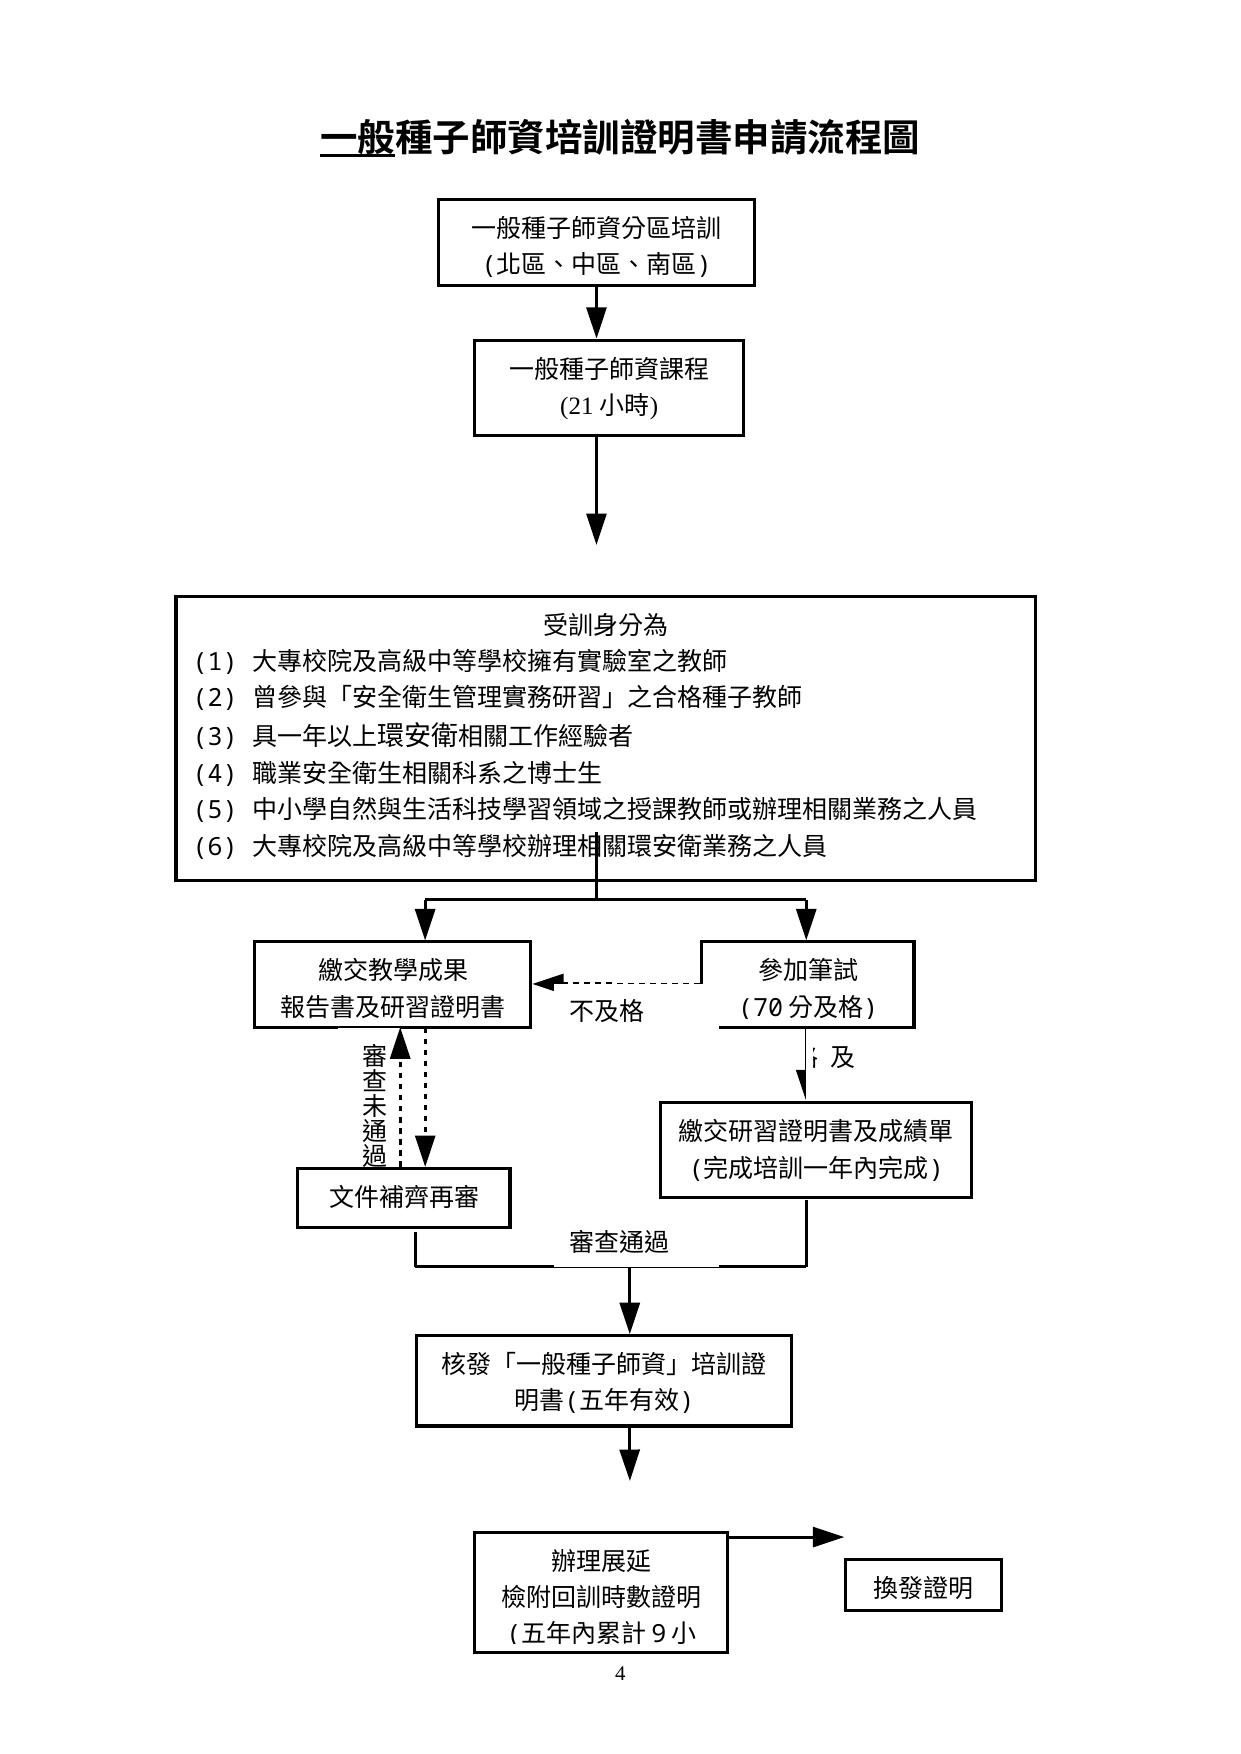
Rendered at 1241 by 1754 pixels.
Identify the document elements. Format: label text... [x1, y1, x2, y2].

text 審查未通過 [356, 1043, 393, 1167]
text (北區、中區、南區) [455, 245, 738, 276]
text (70分及格) [719, 987, 897, 1018]
text 受訓身分為 [192, 605, 1019, 642]
text (五年內累計9小時) [491, 1614, 711, 1644]
text (1) 大專校院及高級中等學校擁有實驗室之教師 [192, 642, 1019, 678]
text 一般種子師資課程 [491, 349, 727, 385]
text (3) 具一年以上環安衛相關工作經驗者 [192, 714, 1019, 753]
text (完成培訓一年內完成) [677, 1148, 955, 1184]
text 核發「一般種子師資」培訓證明書(五年有效) [433, 1344, 775, 1417]
text 一般種子師資分區培訓 [455, 208, 738, 245]
text (5) 中小學自然與生活科技學習領域之授課教師或辦理相關業務之人員 [192, 790, 1019, 826]
text 不及格 [569, 991, 704, 1028]
text (五年內累計9小時) [576, 1628, 592, 1644]
text 辦理展延 [491, 1541, 711, 1578]
text 審查通過 [569, 1223, 704, 1259]
text (4) 職業安全衛生相關科系之博士生 [192, 753, 1019, 790]
text 換發證明書 [862, 1568, 985, 1601]
text 文件補齊再審 [314, 1177, 493, 1214]
text 一般種子師資培訓證明書申請流程圖 [142, 93, 1098, 156]
text 報告書及研習證明書 [271, 987, 514, 1018]
text 繳交研習證明書及成績單 [677, 1112, 955, 1148]
text (2) 曾參與「安全衛生管理實務研習」之合格種子教師 [192, 678, 1019, 714]
text 及格 [814, 1044, 861, 1086]
text 繳交教學成果 [271, 951, 514, 987]
text 參加筆試 [718, 951, 897, 987]
text 檢附回訓時數證明 [491, 1578, 711, 1614]
text (6) 大專校院及高級中等學校辦理相關環安衛業務之人員 [192, 826, 1019, 862]
text (21 小時) [491, 385, 727, 422]
